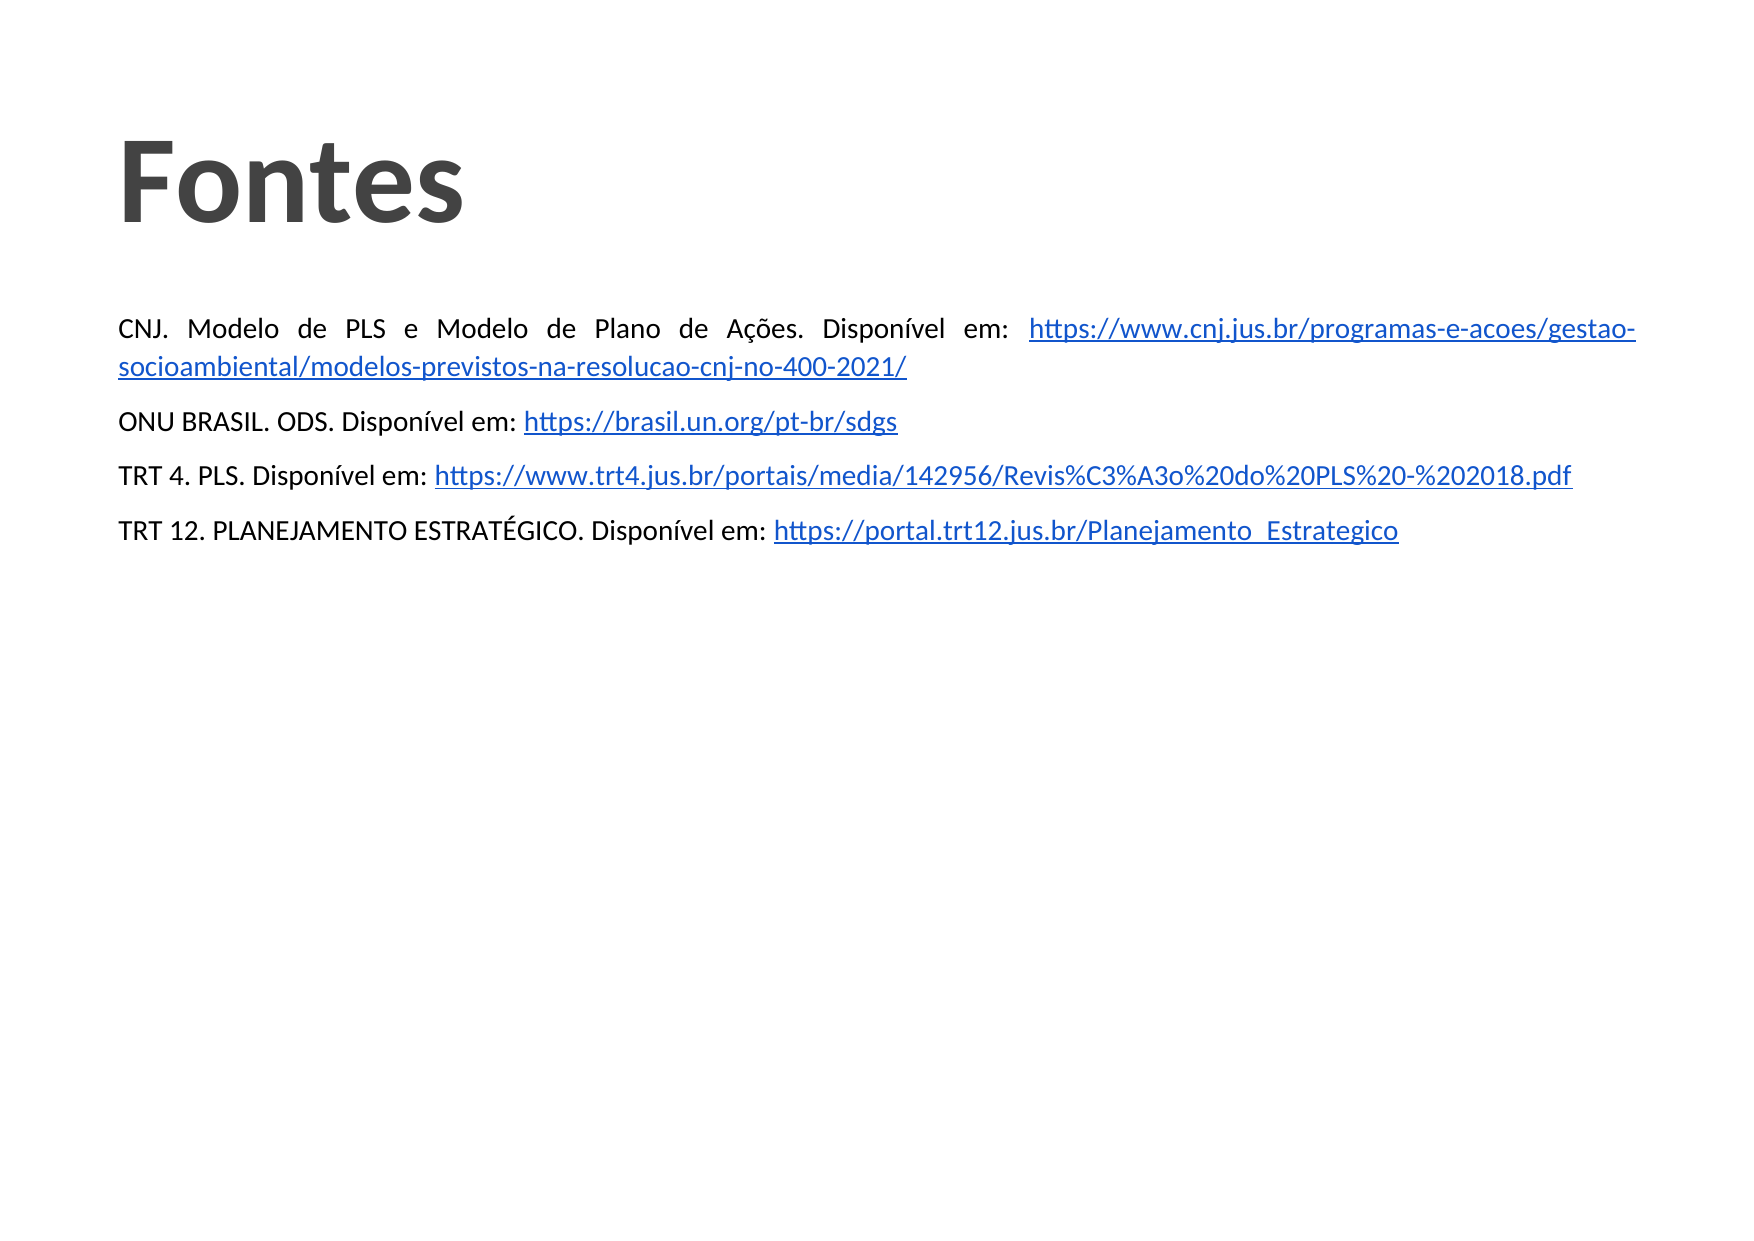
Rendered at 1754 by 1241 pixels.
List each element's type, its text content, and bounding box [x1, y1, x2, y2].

text TRT 4. PLS. Disponível em: https://www.trt4.jus.br/portais/media/142956/Revis%C3%A3o%20do%20PLS%20-%202018.pdf [118, 457, 1636, 493]
text Fontes [118, 101, 1636, 253]
text ONU BRASIL. ODS. Disponível em: https://brasil.un.org/pt-br/sdgs [118, 403, 1636, 438]
text TRT 12. PLANEJAMENTO ESTRATÉGICO. Disponível em: https://portal.trt12.jus.br/Planejamento_Estrategico [118, 512, 1636, 548]
text CNJ. Modelo de PLS e Modelo de Plano de Ações. Disponível em: https://www.cnj.jus.br/programas-e-acoes/gestao-socioambiental/modelos-previstos-na-resolucao-cnj-no-400-2021/ [118, 310, 1636, 383]
